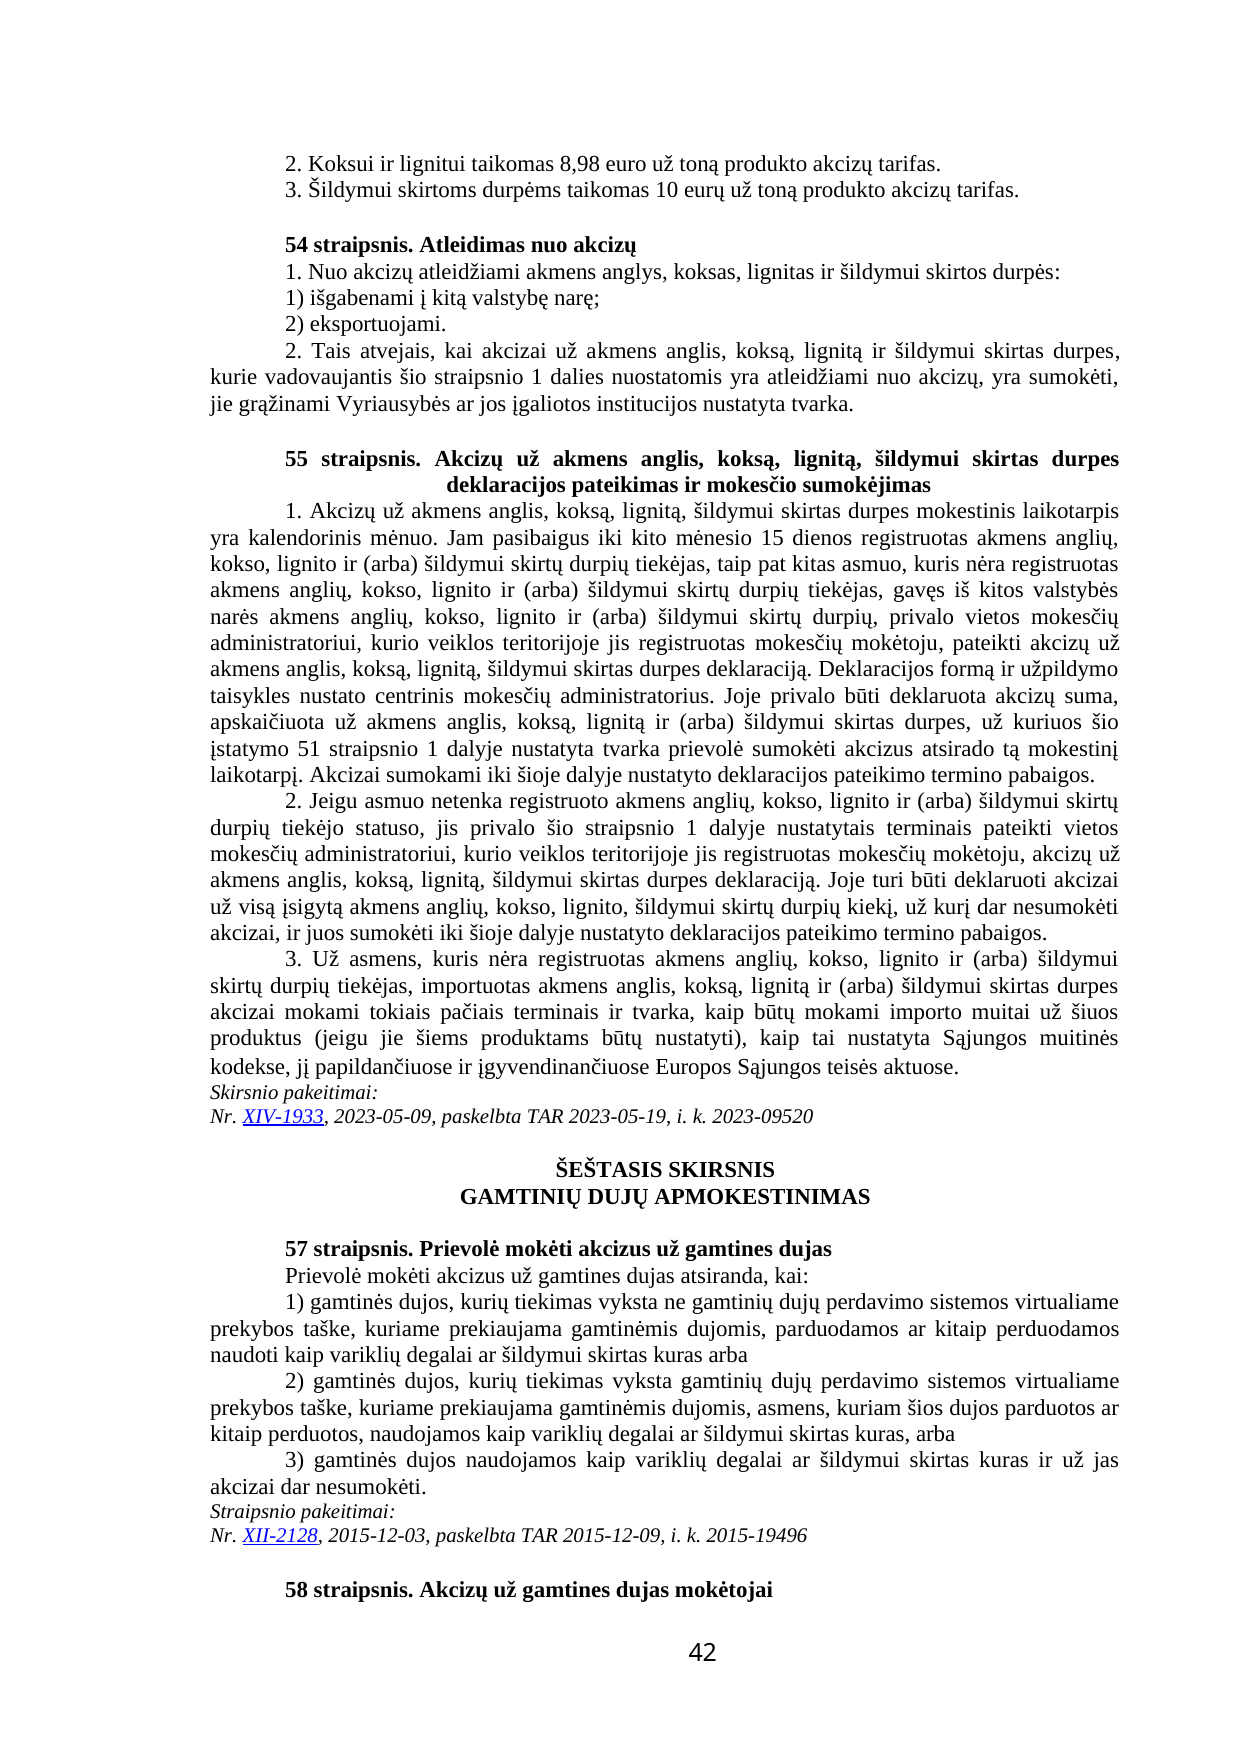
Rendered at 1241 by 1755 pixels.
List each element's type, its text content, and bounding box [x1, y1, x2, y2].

text Prievolė mokėti akcizus už gamtines dujas atsiranda, kai: [210, 1262, 1120, 1288]
text 1. Akcizų už akmens anglis, koksą, lignitą, šildymui skirtas durpes mokestinis laikotarpis yra kalendorinis mėnuo. Jam pasibaigus iki kito mėnesio 15 dienos registruotas akmens anglių, kokso, lignito ir (arba) šildymui skirtų durpių tiekėjas, taip pat kitas asmuo, kuris nėra registruotas akmens anglių, kokso, lignito ir (arba) šildymui skirtų durpių tiekėjas, gavęs iš kitos valstybės narės akmens anglių, kokso, lignito ir (arba) šildymui skirtų durpių, privalo vietos mokesčių administratoriui, kurio veiklos teritorijoje jis registruotas mokesčių mokėtoju, pateikti akcizų už akmens anglis, koksą, lignitą, šildymui skirtas durpes deklaraciją. Deklaracijos formą ir užpildymo taisykles nustato centrinis mokesčių administratorius. Joje privalo būti deklaruota akcizų suma, apskaičiuota už akmens anglis, koksą, lignitą ir (arba) šildymui skirtas durpes, už kuriuos šio įstatymo 51 straipsnio 1 dalyje nustatyta tvarka prievolė sumokėti akcizus atsirado tą mokestinį laikotarpį. Akcizai sumokami iki šioje dalyje nustatyto deklaracijos pateikimo termino pabaigos. [210, 497, 1120, 787]
text 1. Nuo akcizų atleidžiami akmens anglys, koksas, lignitas ir šildymui skirtos durpės: [210, 258, 1120, 284]
text 2) gamtinės dujos, kurių tiekimas vyksta gamtinių dujų perdavimo sistemos virtualiame prekybos taške, kuriame prekiaujama gamtinėmis dujomis, asmens, kuriam šios dujos parduotos ar kitaip perduotos, naudojamos kaip variklių degalai ar šildymui skirtas kuras, arba [210, 1367, 1120, 1446]
text Nr. XIV-1933, 2023-05-09, paskelbta TAR 2023-05-19, i. k. 2023-09520 [210, 1104, 1120, 1128]
text 3. Už asmens, kuris nėra registruotas akmens anglių, kokso, lignito ir (arba) šildymui skirtų durpių tiekėjas, importuotas akmens anglis, koksą, lignitą ir (arba) šildymui skirtas durpes akcizai mokami tokiais pačiais terminais ir tvarka, kaip būtų mokami importo muitai už šiuos produktus (jeigu jie šiems produktams būtų nustatyti), kaip tai nustatyta Sąjungos muitinės kodekse, jį papildančiuose ir įgyvendinančiuose Europos Sąjungos teisės aktuose. [210, 945, 1120, 1079]
text GAMTINIŲ DUJŲ APMOKESTINIMAS [210, 1183, 1120, 1209]
text 57 straipsnis. Prievolė mokėti akcizus už gamtines dujas [210, 1236, 1120, 1262]
text 1) išgabenami į kitą valstybę narę; [210, 284, 1120, 311]
text 58 straipsnis. Akcizų už gamtines dujas mokėtojai [210, 1576, 1120, 1602]
text 2. Jeigu asmuo netenka registruoto akmens anglių, kokso, lignito ir (arba) šildymui skirtų durpių tiekėjo statuso, jis privalo šio straipsnio 1 dalyje nustatytais terminais pateikti vietos mokesčių administratoriui, kurio veiklos teritorijoje jis registruotas mokesčių mokėtoju, akcizų už akmens anglis, koksą, lignitą, šildymui skirtas durpes deklaraciją. Joje turi būti deklaruoti akcizai už visą įsigytą akmens anglių, kokso, lignito, šildymui skirtų durpių kiekį, už kurį dar nesumokėti akcizai, ir juos sumokėti iki šioje dalyje nustatyto deklaracijos pateikimo termino pabaigos. [210, 787, 1120, 945]
text 2. Koksui ir lignitui taikomas 8,98 euro už toną produkto akcizų tarifas. [210, 150, 1120, 176]
text 3) gamtinės dujos naudojamos kaip variklių degalai ar šildymui skirtas kuras ir už jas akcizai dar nesumokėti. [210, 1446, 1120, 1499]
text 2) eksportuojami. [210, 311, 1120, 337]
text Skirsnio pakeitimai: [210, 1079, 1120, 1104]
text 2. Tais atvejais, kai akcizai už akmens anglis, koksą, lignitą ir šildymui skirtas durpes, kurie vadovaujantis šio straipsnio 1 dalies nuostatomis yra atleidžiami nuo akcizų, yra sumokėti, jie grąžinami Vyriausybės ar jos įgaliotos institucijos nustatyta tvarka. [210, 337, 1120, 416]
text Nr. XII-2128, 2015-12-03, paskelbta TAR 2015-12-09, i. k. 2015-19496 [210, 1523, 1120, 1547]
text 55 straipsnis. Akcizų už akmens anglis, koksą, lignitą, šildymui skirtas durpes deklaracijos pateikimas ir mokesčio sumokėjimas [285, 445, 1120, 497]
text Straipsnio pakeitimai: [210, 1499, 1120, 1523]
text 54 straipsnis. Atleidimas nuo akcizų [210, 231, 1120, 258]
text 1) gamtinės dujos, kurių tiekimas vyksta ne gamtinių dujų perdavimo sistemos virtualiame prekybos taške, kuriame prekiaujama gamtinėmis dujomis, parduodamos ar kitaip perduodamos naudoti kaip variklių degalai ar šildymui skirtas kuras arba [210, 1288, 1120, 1367]
text ŠEŠTASIS SKIRSNIS [210, 1156, 1120, 1183]
text 3. Šildymui skirtoms durpėms taikomas 10 eurų už toną produkto akcizų tarifas. [210, 176, 1120, 203]
